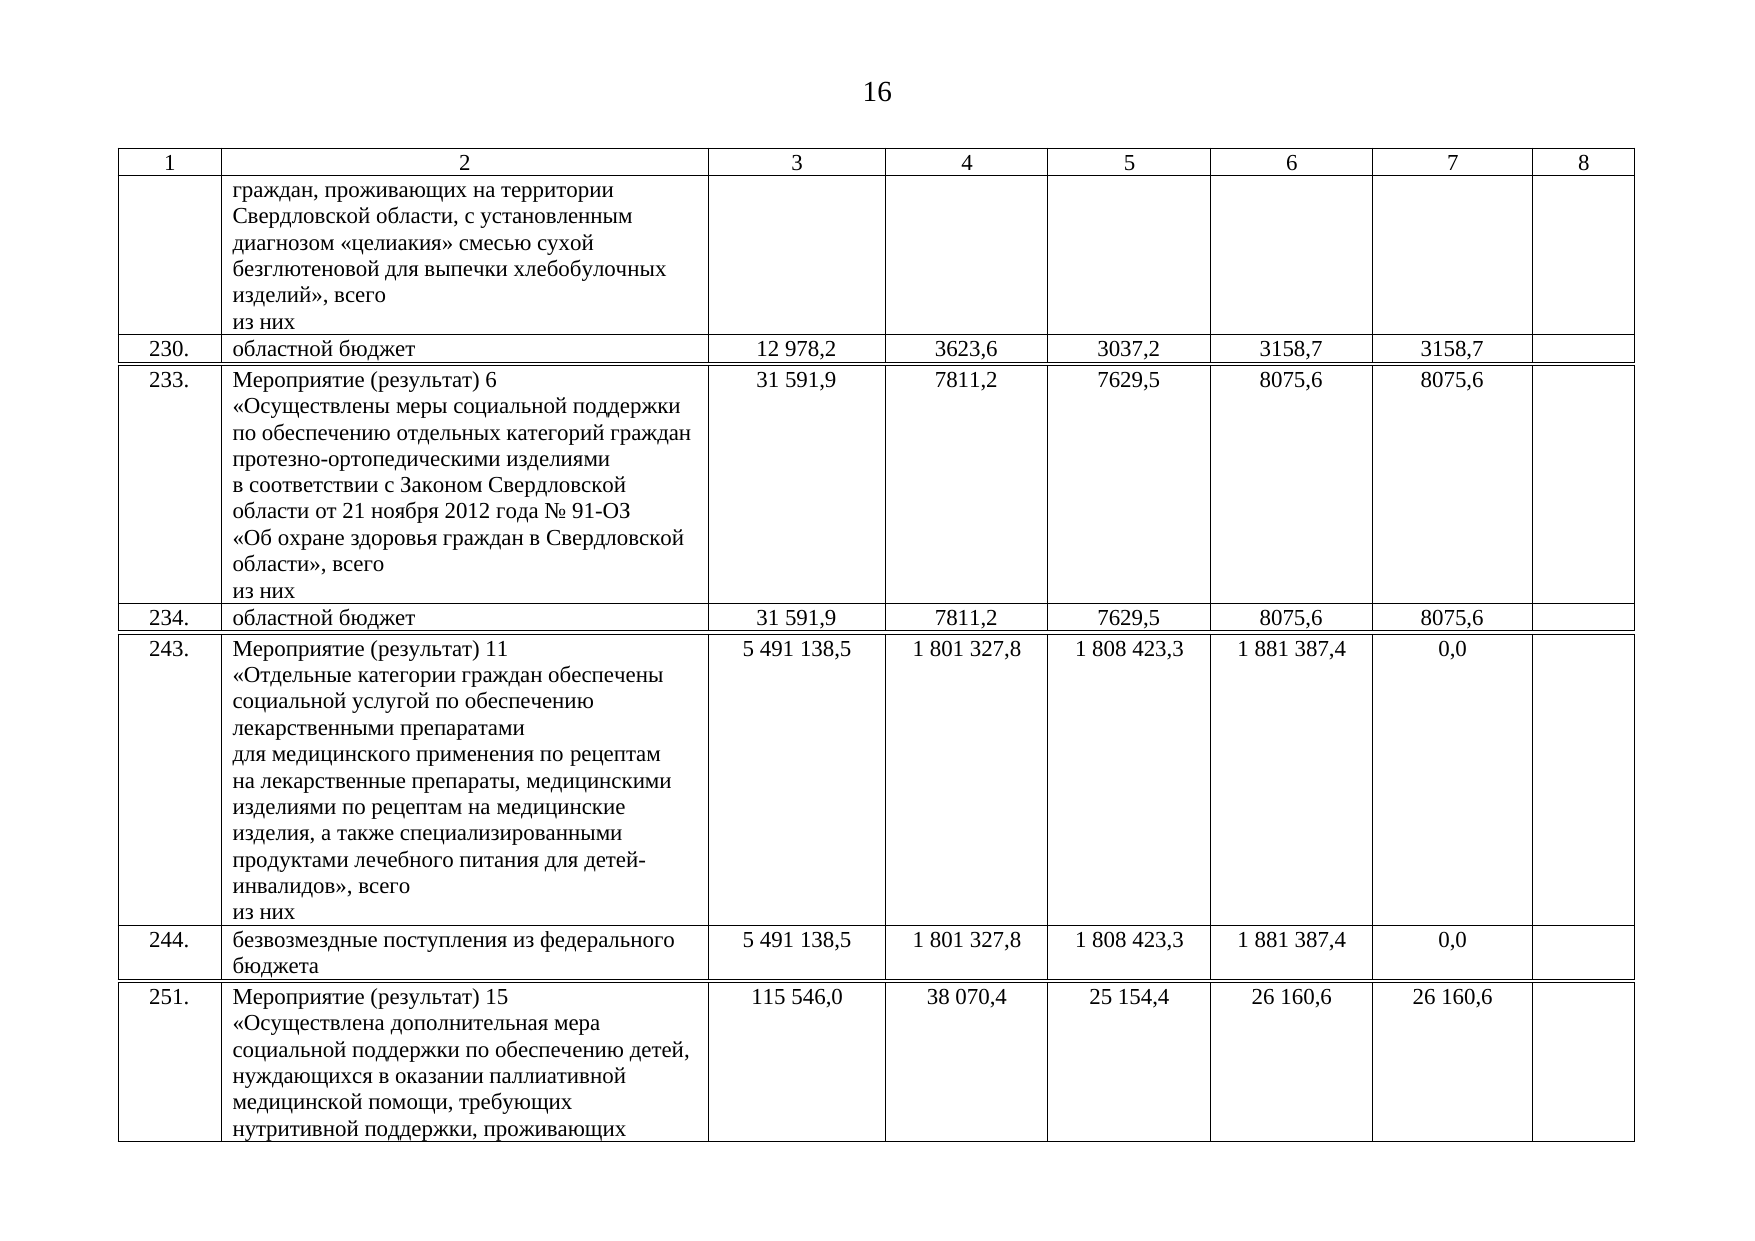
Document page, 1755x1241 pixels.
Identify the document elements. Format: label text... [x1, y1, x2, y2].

table_cell [1048, 176, 1210, 334]
table_cell 3158,7 [1373, 335, 1532, 362]
table_cell 5 491 138,5 [709, 926, 885, 978]
table_cell 1 881 387,4 [1211, 926, 1372, 978]
table_cell 12 978,2 [709, 335, 885, 362]
table_cell граждан, проживающих на территории Свердловской области, с установленным диагнозом «целиакия» смесью сухой безглютеновой для выпечки хлебобулочных изделий», всего из них [222, 176, 708, 334]
table_cell 1 881 387,4 [1211, 635, 1372, 925]
table_cell областной бюджет [222, 335, 708, 362]
table_cell 26 160,6 [1211, 983, 1372, 1141]
table_cell 31 591,9 [709, 604, 885, 630]
table_cell безвозмездные поступления из федерального бюджета [222, 926, 708, 978]
table_cell 244. [119, 926, 221, 978]
table_header 1 [119, 149, 221, 175]
table_cell [119, 176, 221, 334]
table_cell областной бюджет [222, 604, 708, 630]
table_cell 1 808 423,3 [1048, 635, 1210, 925]
table_header 5 [1048, 149, 1210, 175]
table_cell 7811,2 [886, 366, 1047, 603]
table_header 7 [1373, 149, 1532, 175]
table_cell 3037,2 [1048, 335, 1210, 362]
table_cell 115 546,0 [709, 983, 885, 1141]
table_cell [1533, 335, 1634, 362]
table_cell 26 160,6 [1373, 983, 1532, 1141]
table_cell 234. [119, 604, 221, 630]
table_cell 1 801 327,8 [886, 926, 1047, 978]
table_cell [1533, 635, 1634, 925]
table_cell 1 808 423,3 [1048, 926, 1210, 978]
table_cell 243. [119, 635, 221, 925]
table_header 3 [709, 149, 885, 175]
table_cell [1533, 926, 1634, 978]
table_cell 0,0 [1373, 635, 1532, 925]
table_cell [1373, 176, 1532, 334]
table_cell [1533, 983, 1634, 1141]
table_cell 8075,6 [1373, 366, 1532, 603]
table_cell 1 801 327,8 [886, 635, 1047, 925]
table_cell [1211, 176, 1372, 334]
table_cell [886, 176, 1047, 334]
table_cell 7629,5 [1048, 366, 1210, 603]
table_cell 5 491 138,5 [709, 635, 885, 925]
table_cell [1533, 604, 1634, 630]
table_cell 0,0 [1373, 926, 1532, 978]
table_cell [1533, 366, 1634, 603]
table_header 2 [222, 149, 708, 175]
table_cell 7811,2 [886, 604, 1047, 630]
table_cell 38 070,4 [886, 983, 1047, 1141]
table_cell 7629,5 [1048, 604, 1210, 630]
table_cell 8075,6 [1211, 604, 1372, 630]
table_header 6 [1211, 149, 1372, 175]
table_cell 25 154,4 [1048, 983, 1210, 1141]
table_header 8 [1533, 149, 1634, 175]
table_cell Мероприятие (результат) 6 «Осуществлены меры социальной поддержки по обеспечению отдельных категорий граждан протезно-ортопедическими изделиями в соответствии с Законом Свердловской области от 21 ноября 2012 года № 91-ОЗ «Об охране здоровья граждан в Свердловской области», всего из них [222, 366, 708, 603]
table_cell 230. [119, 335, 221, 362]
table_cell 233. [119, 366, 221, 603]
table_cell Мероприятие (результат) 11 «Отдельные категории граждан обеспечены социальной услугой по обеспечению лекарственными препаратами для медицинского применения по рецептам на лекарственные препараты, медицинскими изделиями по рецептам на медицинские изделия, а также специализированными продуктами лечебного питания для детей-инвалидов», всего из них [222, 635, 708, 925]
table_cell 3158,7 [1211, 335, 1372, 362]
table_cell 8075,6 [1211, 366, 1372, 603]
table_cell 3623,6 [886, 335, 1047, 362]
table_cell Мероприятие (результат) 15 «Осуществлена дополнительная мера социальной поддержки по обеспечению детей, нуждающихся в оказании паллиативной медицинской помощи, требующих нутритивной поддержки, проживающих [222, 983, 708, 1141]
table_cell 8075,6 [1373, 604, 1532, 630]
table_cell [1533, 176, 1634, 334]
table_cell 251. [119, 983, 221, 1141]
table_cell 31 591,9 [709, 366, 885, 603]
table_cell [709, 176, 885, 334]
table_header 4 [886, 149, 1047, 175]
